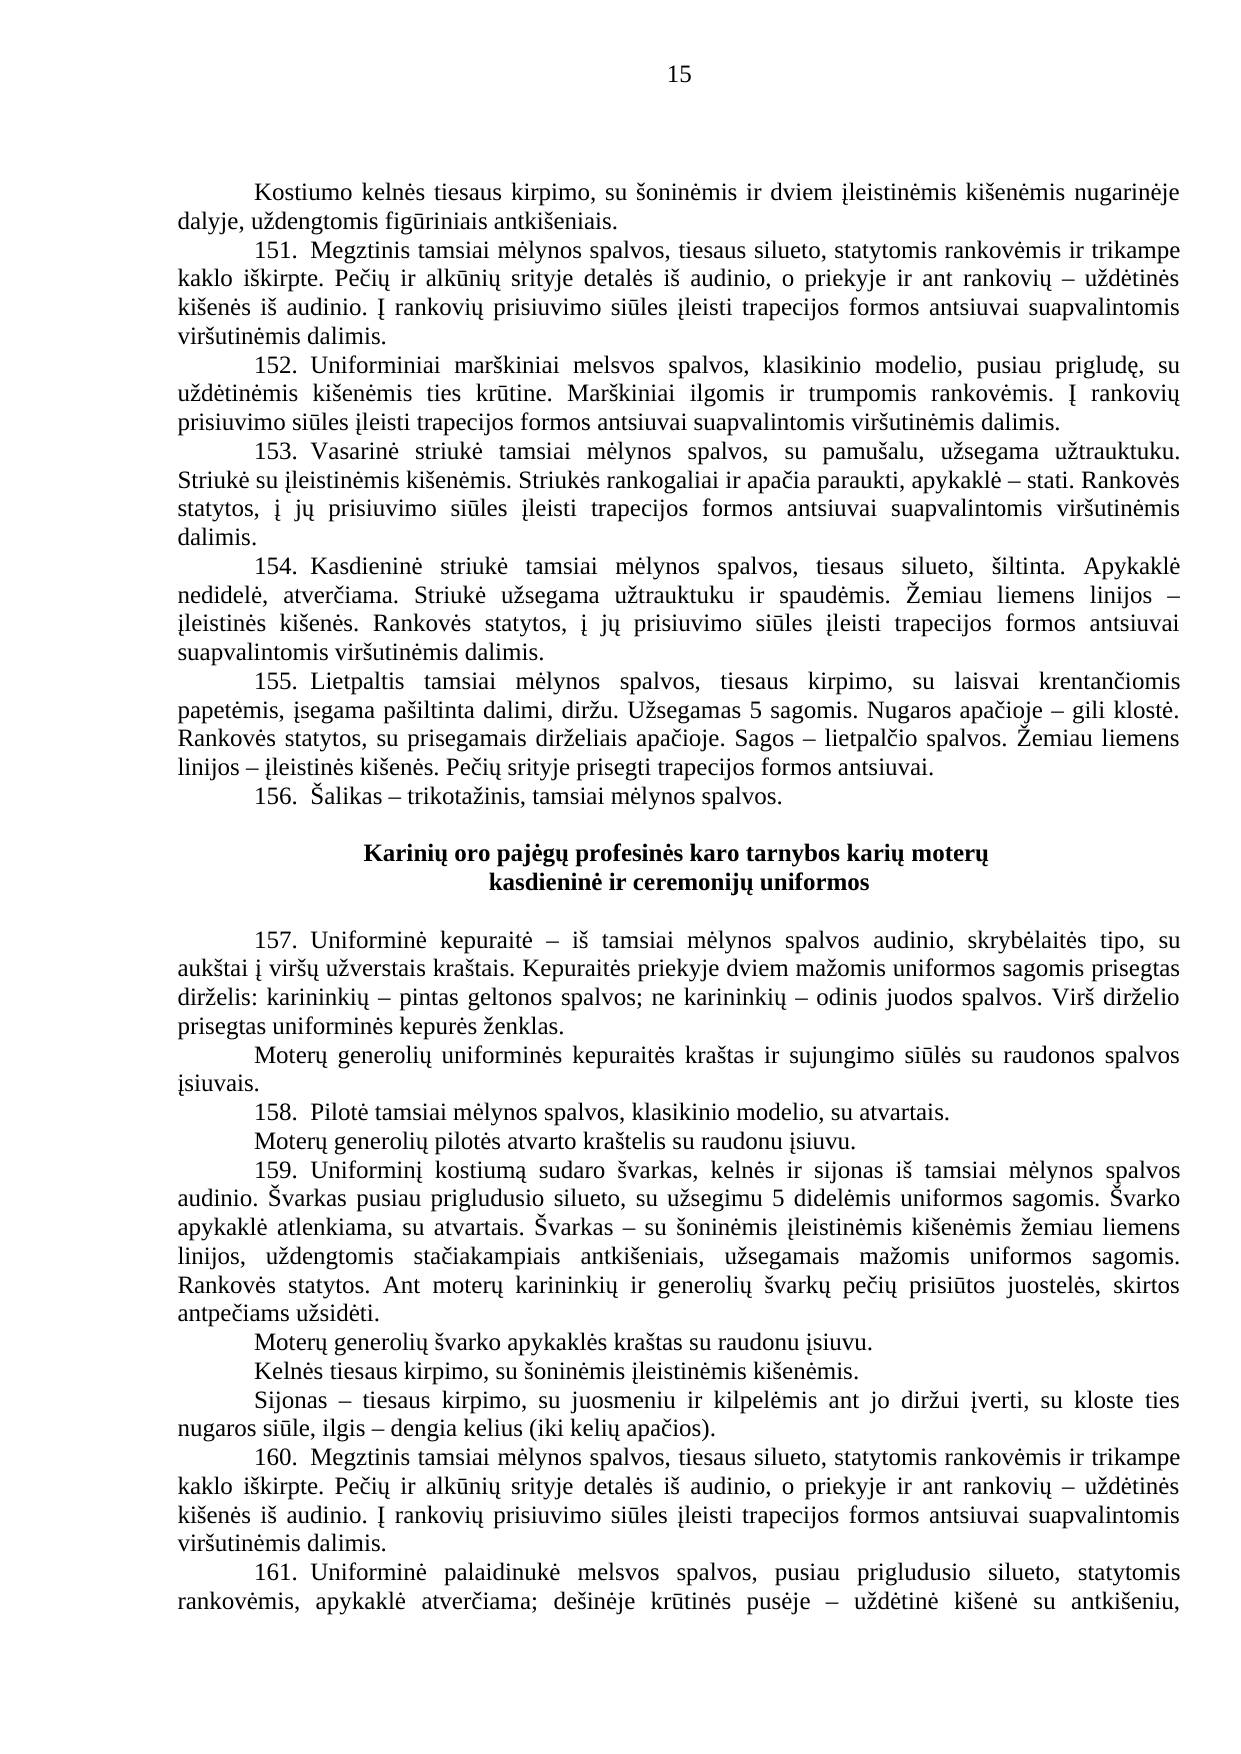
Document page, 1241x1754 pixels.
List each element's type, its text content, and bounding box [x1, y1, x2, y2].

text 158. Pilotė tamsiai mėlynos spalvos, klasikinio modelio, su atvartais. [177, 1097, 1181, 1126]
text Kelnės tiesaus kirpimo, su šoninėmis įleistinėmis kišenėmis. [177, 1356, 1181, 1385]
text Sijonas – tiesaus kirpimo, su juosmeniu ir kilpelėmis ant jo diržui įverti, su kloste ties nugaros siūle, ilgis – dengia kelius (iki kelių apačios). [177, 1385, 1181, 1442]
text Moterų generolių švarko apykaklės kraštas su raudonu įsiuvu. [177, 1327, 1181, 1356]
text 152. Uniforminiai marškiniai melsvos spalvos, klasikinio modelio, pusiau prigludę, su uždėtinėmis kišenėmis ties krūtine. Marškiniai ilgomis ir trumpomis rankovėmis. Į rankovių prisiuvimo siūles įleisti trapecijos formos antsiuvai suapvalintomis viršutinėmis dalimis. [177, 350, 1181, 436]
text 151. Megztinis tamsiai mėlynos spalvos, tiesaus silueto, statytomis rankovėmis ir trikampe kaklo iškirpte. Pečių ir alkūnių srityje detalės iš audinio, o priekyje ir ant rankovių – uždėtinės kišenės iš audinio. Į rankovių prisiuvimo siūles įleisti trapecijos formos antsiuvai suapvalintomis viršutinėmis dalimis. [177, 235, 1181, 350]
text Kostiumo kelnės tiesaus kirpimo, su šoninėmis ir dviem įleistinėmis kišenėmis nugarinėje dalyje, uždengtomis figūriniais antkišeniais. [177, 177, 1181, 235]
text 155. Lietpaltis tamsiai mėlynos spalvos, tiesaus kirpimo, su laisvai krentančiomis papetėmis, įsegama pašiltinta dalimi, diržu. Užsegamas 5 sagomis. Nugaros apačioje – gili klostė. Rankovės statytos, su prisegamais dirželiais apačioje. Sagos – lietpalčio spalvos. Žemiau liemens linijos – įleistinės kišenės. Pečių srityje prisegti trapecijos formos antsiuvai. [177, 666, 1181, 781]
text Karinių oro pajėgų profesinės karo tarnybos karių moterų [177, 838, 1181, 867]
text 160. Megztinis tamsiai mėlynos spalvos, tiesaus silueto, statytomis rankovėmis ir trikampe kaklo iškirpte. Pečių ir alkūnių srityje detalės iš audinio, o priekyje ir ant rankovių – uždėtinės kišenės iš audinio. Į rankovių prisiuvimo siūles įleisti trapecijos formos antsiuvai suapvalintomis viršutinėmis dalimis. [177, 1442, 1181, 1557]
text 156. Šalikas – trikotažinis, tamsiai mėlynos spalvos. [177, 781, 1181, 810]
text kasdieninė ir ceremonijų uniformos [177, 867, 1181, 896]
text Moterų generolių uniforminės kepuraitės kraštas ir sujungimo siūlės su raudonos spalvos įsiuvais. [177, 1040, 1181, 1097]
text 157. Uniforminė kepuraitė – iš tamsiai mėlynos spalvos audinio, skrybėlaitės tipo, su aukštai į viršų užverstais kraštais. Kepuraitės priekyje dviem mažomis uniformos sagomis prisegtas dirželis: karininkių – pintas geltonos spalvos; ne karininkių – odinis juodos spalvos. Virš dirželio prisegtas uniforminės kepurės ženklas. [177, 925, 1181, 1040]
text Moterų generolių pilotės atvarto kraštelis su raudonu įsiuvu. [177, 1126, 1181, 1155]
text 153. Vasarinė striukė tamsiai mėlynos spalvos, su pamušalu, užsegama užtrauktuku. Striukė su įleistinėmis kišenėmis. Striukės rankogaliai ir apačia paraukti, apykaklė – stati. Rankovės statytos, į jų prisiuvimo siūles įleisti trapecijos formos antsiuvai suapvalintomis viršutinėmis dalimis. [177, 436, 1181, 551]
text 154. Kasdieninė striukė tamsiai mėlynos spalvos, tiesaus silueto, šiltinta. Apykaklė nedidelė, atverčiama. Striukė užsegama užtrauktuku ir spaudėmis. Žemiau liemens linijos – įleistinės kišenės. Rankovės statytos, į jų prisiuvimo siūles įleisti trapecijos formos antsiuvai suapvalintomis viršutinėmis dalimis. [177, 551, 1181, 666]
text 159. Uniforminį kostiumą sudaro švarkas, kelnės ir sijonas iš tamsiai mėlynos spalvos audinio. Švarkas pusiau prigludusio silueto, su užsegimu 5 didelėmis uniformos sagomis. Švarko apykaklė atlenkiama, su atvartais. Švarkas – su šoninėmis įleistinėmis kišenėmis žemiau liemens linijos, uždengtomis stačiakampiais antkišeniais, užsegamais mažomis uniformos sagomis. Rankovės statytos. Ant moterų karininkių ir generolių švarkų pečių prisiūtos juostelės, skirtos antpečiams užsidėti. [177, 1155, 1181, 1327]
text 161. Uniforminė palaidinukė melsvos spalvos, pusiau prigludusio silueto, statytomis rankovėmis, apykaklė atverčiama; dešinėje krūtinės pusėje – uždėtinė kišenė su antkišeniu, [177, 1557, 1181, 1615]
